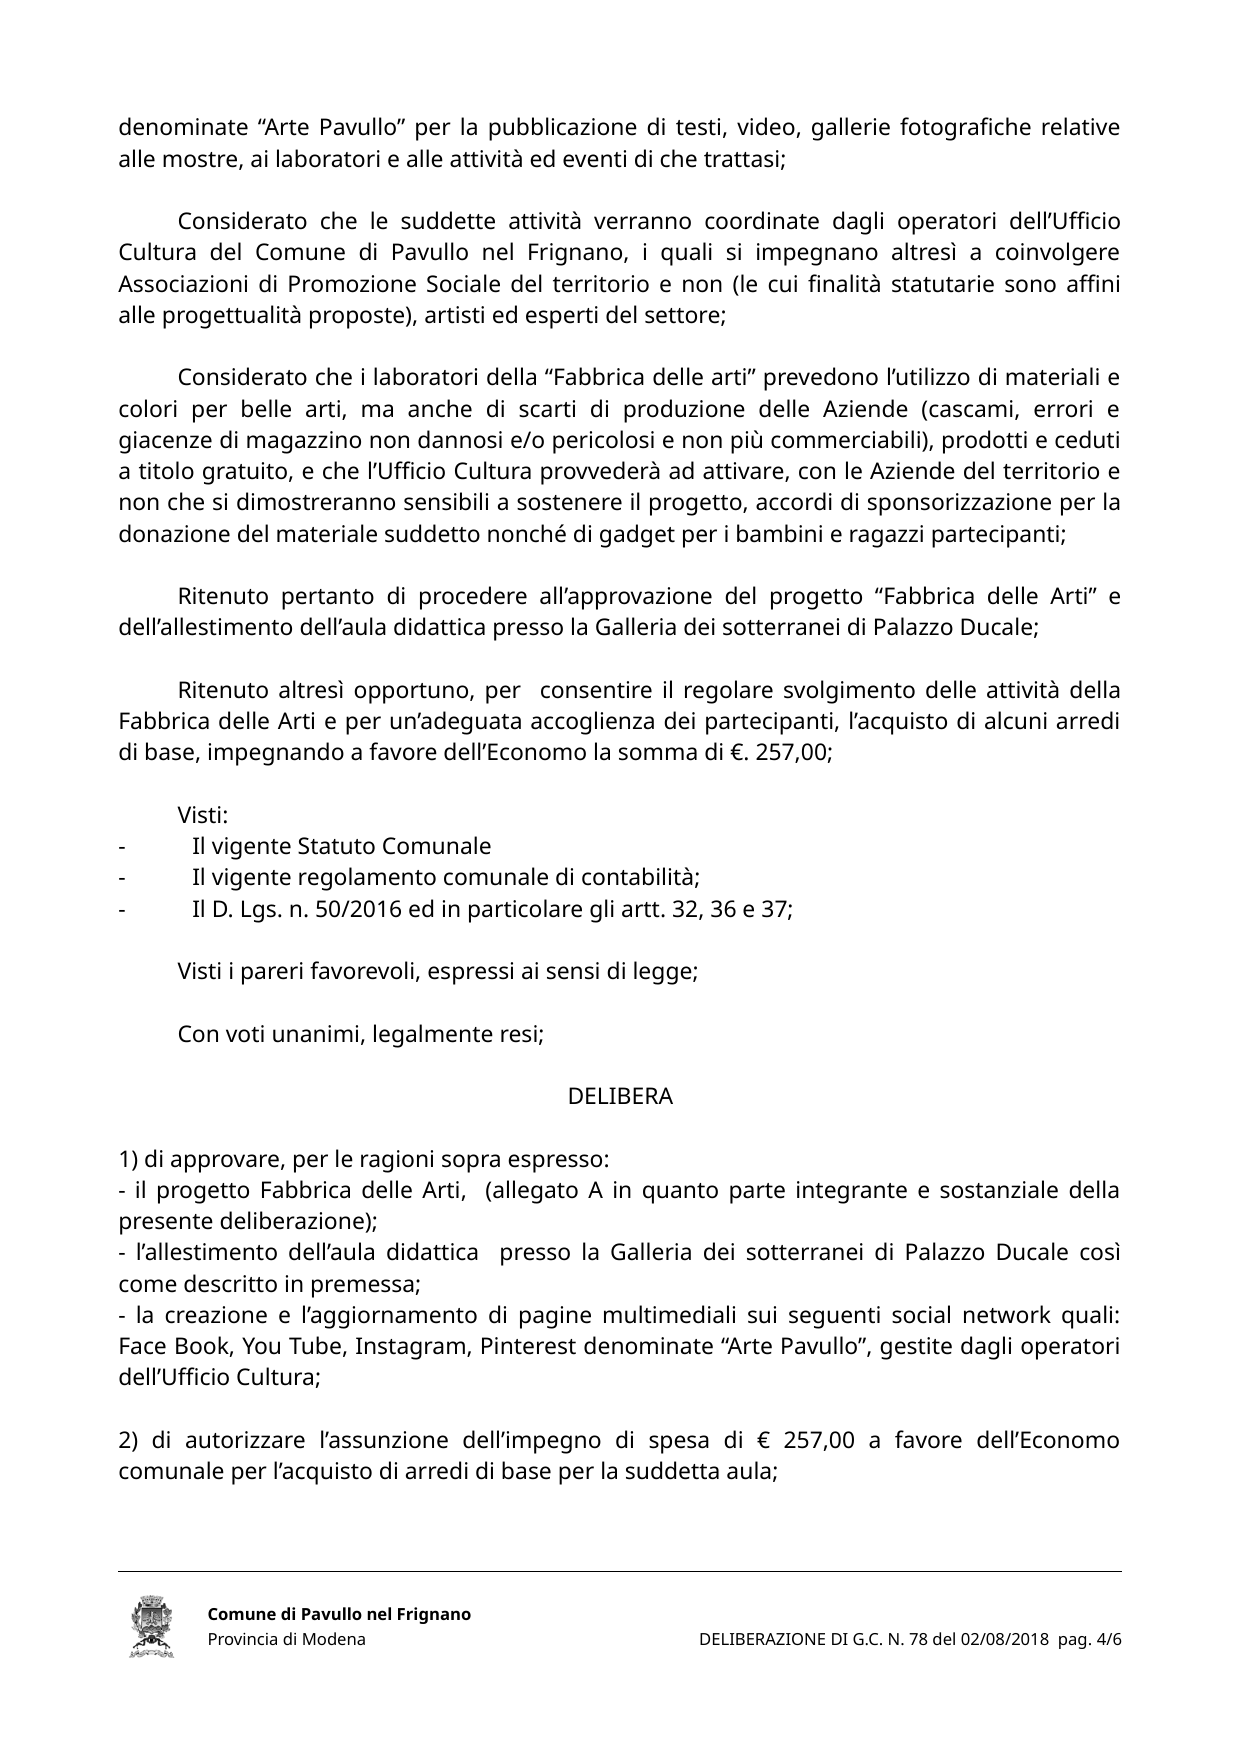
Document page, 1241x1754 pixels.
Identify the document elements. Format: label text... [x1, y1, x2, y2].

text 1) di approvare, per le ragioni sopra espresso: [118, 1142, 1122, 1174]
text Considerato che i laboratori della “Fabbrica delle arti” prevedono l’utilizzo di materiali e colori per belle arti, ma anche di scarti di produzione delle Aziende (cascami, errori e giacenze di magazzino non dannosi e/o pericolosi e non più commerciabili), prodotti e ceduti a titolo gratuito, e che l’Ufficio Cultura provvederà ad attivare, con le Aziende del territorio e non che si dimostreranno sensibili a sostenere il progetto, accordi di sponsorizzazione per la donazione del materiale suddetto nonché di gadget per i bambini e ragazzi partecipanti; [118, 361, 1122, 549]
picture [120, 1592, 183, 1665]
text Ritenuto pertanto di procedere all’approvazione del progetto “Fabbrica delle Arti” e dell’allestimento dell’aula didattica presso la Galleria dei sotterranei di Palazzo Ducale; [118, 580, 1122, 642]
text Ritenuto altresì opportuno, per consentire il regolare svolgimento delle attività della Fabbrica delle Arti e per un’adeguata accoglienza dei partecipanti, l’acquisto di alcuni arredi di base, impegnando a favore dell’Economo la somma di €. 257,00; [118, 674, 1122, 767]
text Visti i pareri favorevoli, espressi ai sensi di legge; [118, 955, 1122, 986]
text - il progetto Fabbrica delle Arti, (allegato A in quanto parte integrante e sostanziale della presente deliberazione); [118, 1174, 1122, 1236]
text Visti: [118, 799, 1122, 830]
text - Il vigente regolamento comunale di contabilità; [118, 861, 1122, 892]
text Con voti unanimi, legalmente resi; [118, 1017, 1122, 1049]
text - l’allestimento dell’aula didattica presso la Galleria dei sotterranei di Palazzo Ducale così come descritto in premessa; [118, 1236, 1122, 1299]
text Considerato che le suddette attività verranno coordinate dagli operatori dell’Ufficio Cultura del Comune di Pavullo nel Frignano, i quali si impegnano altresì a coinvolgere Associazioni di Promozione Sociale del territorio e non (le cui finalità statutarie sono affini alle progettualità proposte), artisti ed esperti del settore; [118, 205, 1122, 330]
text - Il vigente Statuto Comunale [118, 830, 1122, 861]
text - la creazione e l’aggiornamento di pagine multimediali sui seguenti social network quali: Face Book, You Tube, Instagram, Pinterest denominate “Arte Pavullo”, gestite dagli operatori dell’Ufficio Cultura; [118, 1299, 1122, 1392]
text DELIBERA [118, 1080, 1122, 1111]
text - Il D. Lgs. n. 50/2016 ed in particolare gli artt. 32, 36 e 37; [118, 892, 1122, 924]
text denominate “Arte Pavullo” per la pubblicazione di testi, video, gallerie fotografiche relative alle mostre, ai laboratori e alle attività ed eventi di che trattasi; [118, 111, 1122, 174]
text 2) di autorizzare l’assunzione dell’impegno di spesa di € 257,00 a favore dell’Economo comunale per l’acquisto di arredi di base per la suddetta aula; [118, 1424, 1122, 1486]
